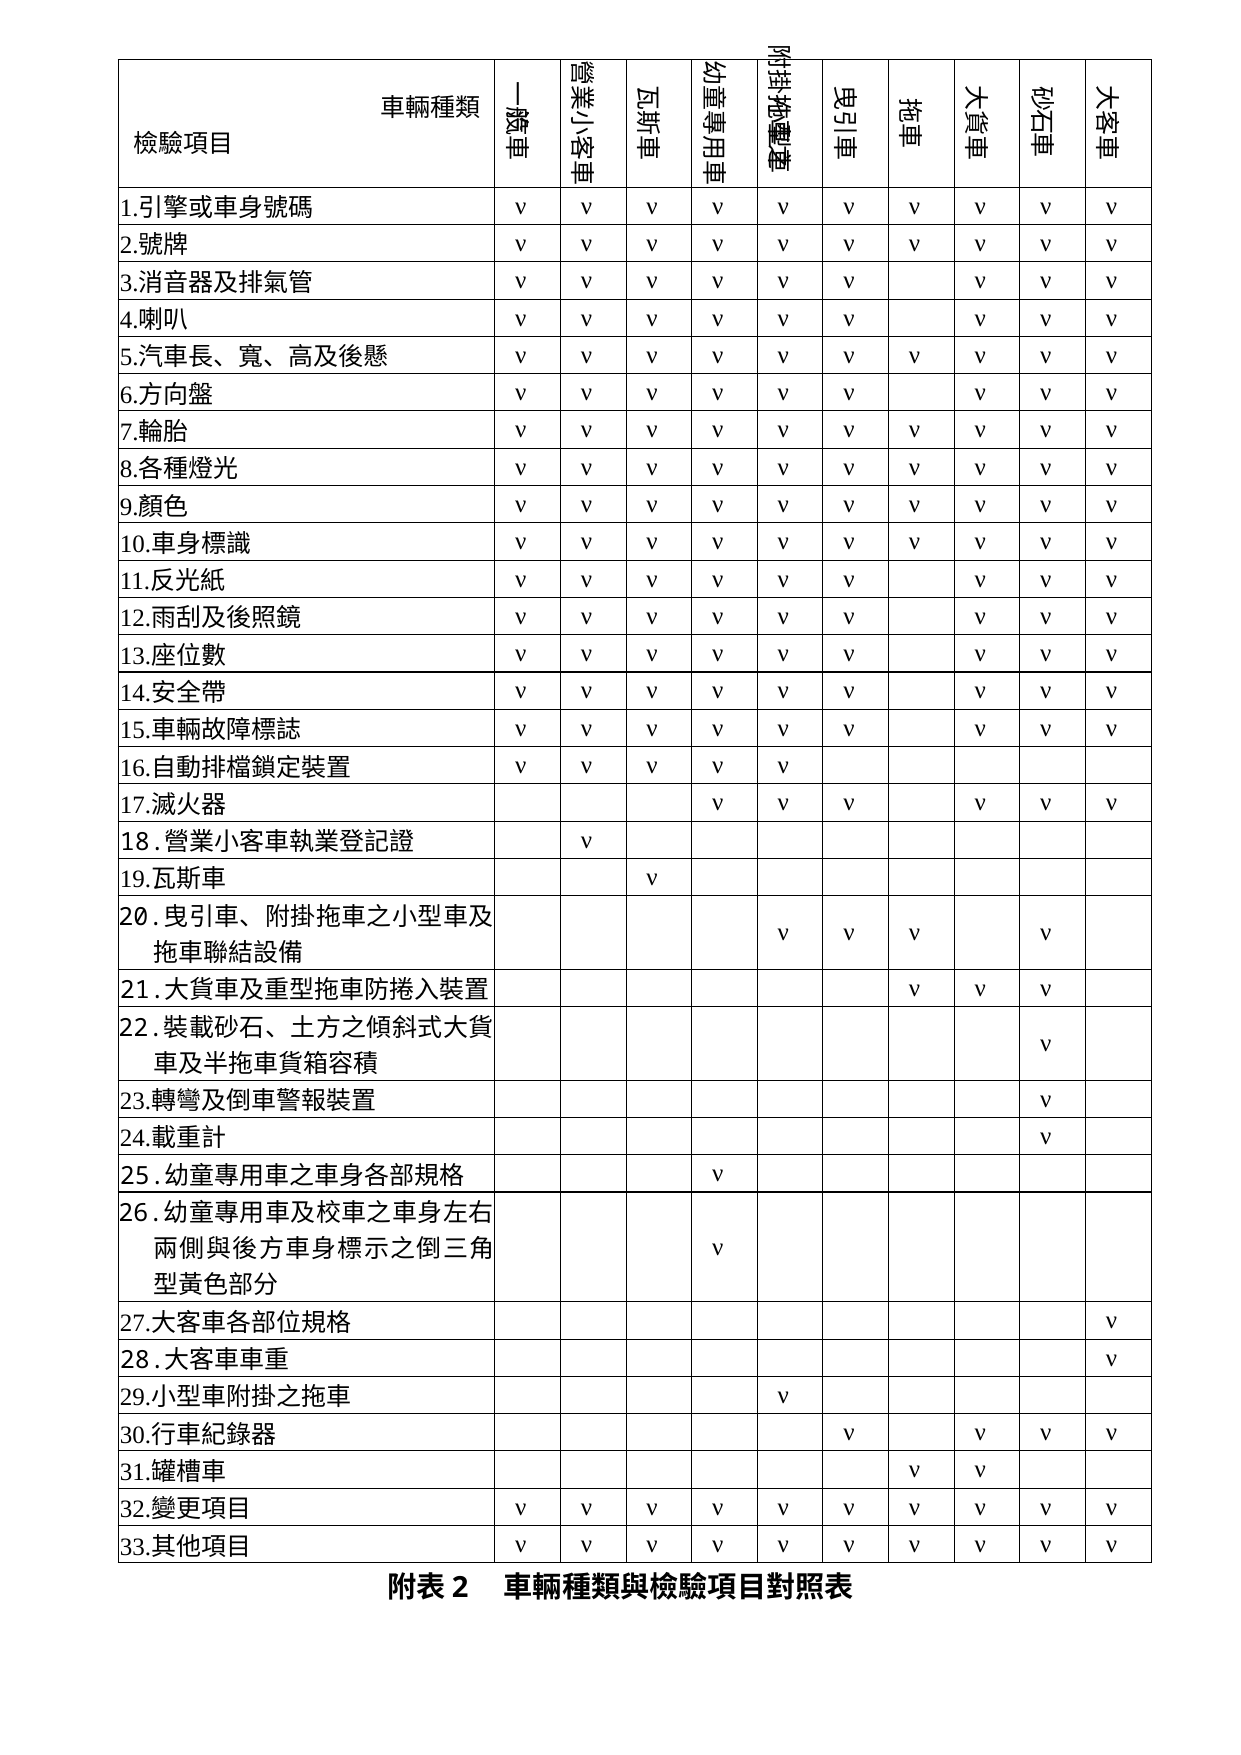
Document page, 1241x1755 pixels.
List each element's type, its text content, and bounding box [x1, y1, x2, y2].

table_cell ν [823, 1489, 888, 1525]
table_cell ν [1020, 262, 1085, 298]
table_cell [561, 1155, 626, 1191]
table_cell [561, 1340, 626, 1376]
table_cell ν [758, 188, 822, 224]
table_cell 14.安全帶 [119, 673, 494, 709]
table_cell 25.幼童專用車之車身各部規格 [119, 1155, 494, 1191]
table_cell ν [627, 1489, 691, 1525]
table_cell ν [823, 1414, 888, 1450]
table_cell ν [1020, 561, 1085, 597]
table_header 大貨車 [955, 60, 1019, 187]
table_cell ν [823, 523, 888, 559]
table_cell 7.輪胎 [119, 411, 494, 448]
table_cell 27.大客車各部位規格 [119, 1302, 494, 1338]
table_cell ν [955, 523, 1019, 559]
table_cell [627, 1193, 691, 1301]
table_cell ν [1020, 300, 1085, 336]
table_cell [692, 1081, 757, 1117]
table_cell 8.各種燈光 [119, 449, 494, 485]
table_cell [495, 1081, 560, 1117]
table_cell ν [1020, 673, 1085, 709]
table_cell [955, 822, 1019, 858]
table_cell [823, 1155, 888, 1191]
table_cell ν [627, 449, 691, 485]
table_cell 9.顏色 [119, 486, 494, 522]
table_cell 26.幼童專用車及校車之車身左右兩側與後方車身標示之倒三角型黃色部分 [119, 1193, 494, 1301]
table_cell ν [1086, 598, 1151, 634]
table_cell ν [1086, 188, 1151, 224]
table_cell [955, 1007, 1019, 1079]
text 附表2 車輛種類與檢驗項目對照表 [118, 1563, 1122, 1606]
table_cell [889, 374, 954, 410]
table_cell [692, 1414, 757, 1450]
table_cell ν [1020, 1414, 1085, 1450]
table_cell 19.瓦斯車 [119, 859, 494, 895]
table_cell [692, 859, 757, 895]
table_cell ν [823, 1526, 888, 1562]
table_cell ν [692, 523, 757, 559]
table_cell ν [627, 747, 691, 783]
table_cell [692, 970, 757, 1006]
table_header 瓦斯車 [627, 60, 691, 187]
table_cell ν [823, 337, 888, 373]
table_cell ν [823, 598, 888, 634]
table_cell ν [758, 561, 822, 597]
table_cell 2.號牌 [119, 225, 494, 261]
table_cell ν [955, 300, 1019, 336]
table_cell ν [627, 337, 691, 373]
table_cell ν [692, 449, 757, 485]
table_cell ν [1020, 710, 1085, 746]
table_cell ν [627, 523, 691, 559]
table_cell ν [627, 859, 691, 895]
table_cell [495, 784, 560, 821]
table_cell ν [561, 486, 626, 522]
table_cell ν [1086, 449, 1151, 485]
table_cell ν [758, 411, 822, 448]
table_cell [627, 896, 691, 969]
table_cell ν [627, 1526, 691, 1562]
table_cell [1086, 1193, 1151, 1301]
table_cell [758, 970, 822, 1006]
table_cell ν [1020, 1526, 1085, 1562]
table_cell ν [692, 1155, 757, 1191]
table_cell ν [955, 486, 1019, 522]
table_cell [495, 859, 560, 895]
table_cell ν [1020, 374, 1085, 410]
table_cell [561, 1118, 626, 1154]
table_cell [889, 747, 954, 783]
table_cell [758, 1414, 822, 1450]
table_cell ν [955, 1489, 1019, 1525]
table_cell [889, 1118, 954, 1154]
table_cell ν [561, 710, 626, 746]
table_cell [758, 1193, 822, 1301]
table_cell [692, 1451, 757, 1488]
table_cell ν [1086, 300, 1151, 336]
table_header 拖車 [889, 60, 954, 187]
table_cell ν [495, 337, 560, 373]
table_cell [1020, 1340, 1085, 1376]
table_cell [1086, 1155, 1151, 1191]
table_header 砂石車 [1020, 60, 1085, 187]
table_cell [1086, 896, 1151, 969]
table_cell [561, 1414, 626, 1450]
table_cell [758, 1302, 822, 1338]
table_cell [627, 1414, 691, 1450]
table_cell [1086, 822, 1151, 858]
table_cell 3.消音器及排氣管 [119, 262, 494, 298]
table_cell ν [627, 262, 691, 298]
table_cell ν [823, 710, 888, 746]
table_cell [692, 1340, 757, 1376]
table_cell [889, 673, 954, 709]
table_cell ν [627, 225, 691, 261]
table_cell ν [692, 411, 757, 448]
table_cell ν [1020, 188, 1085, 224]
table_cell [627, 970, 691, 1006]
table_cell ν [1086, 710, 1151, 746]
table_cell ν [758, 598, 822, 634]
table_cell [889, 1414, 954, 1450]
table_cell ν [955, 411, 1019, 448]
table_cell ν [823, 673, 888, 709]
table_cell ν [823, 486, 888, 522]
table_cell ν [1086, 411, 1151, 448]
table_cell [955, 1081, 1019, 1117]
table_cell ν [889, 486, 954, 522]
table_cell ν [758, 262, 822, 298]
table_cell [823, 1081, 888, 1117]
table_cell ν [1020, 970, 1085, 1006]
table_cell [495, 1007, 560, 1079]
table_cell [627, 1340, 691, 1376]
table_header 附掛拖車之小型車 [758, 60, 822, 187]
table_cell ν [1086, 784, 1151, 821]
table_cell [955, 859, 1019, 895]
table_cell [1086, 1081, 1151, 1117]
table_cell [1086, 859, 1151, 895]
table_cell [1020, 1302, 1085, 1338]
table_cell ν [1086, 486, 1151, 522]
table_cell ν [495, 598, 560, 634]
table_cell [758, 1155, 822, 1191]
table_cell ν [758, 1377, 822, 1413]
table_cell ν [692, 225, 757, 261]
table_cell ν [758, 896, 822, 969]
table_cell ν [758, 523, 822, 559]
table_cell [1086, 1007, 1151, 1079]
table_cell ν [823, 449, 888, 485]
table_cell ν [627, 673, 691, 709]
table_cell ν [495, 1489, 560, 1525]
table_cell [495, 896, 560, 969]
table_cell ν [1020, 1007, 1085, 1079]
table_cell [1020, 747, 1085, 783]
table_cell ν [955, 1414, 1019, 1450]
table_cell ν [758, 225, 822, 261]
table_cell ν [758, 337, 822, 373]
table_cell ν [692, 262, 757, 298]
table_cell [758, 1081, 822, 1117]
table_cell ν [955, 337, 1019, 373]
table_cell [823, 859, 888, 895]
table_cell [823, 1118, 888, 1154]
table_cell [823, 1377, 888, 1413]
table_cell [823, 822, 888, 858]
table_cell [692, 1007, 757, 1079]
table_cell [889, 635, 954, 671]
table_cell 18.營業小客車執業登記證 [119, 822, 494, 858]
table_cell [495, 822, 560, 858]
table_cell [627, 784, 691, 821]
table_cell ν [692, 673, 757, 709]
table_cell [955, 1377, 1019, 1413]
table_cell ν [823, 225, 888, 261]
table_cell ν [955, 262, 1019, 298]
table_cell ν [561, 225, 626, 261]
table_cell ν [889, 449, 954, 485]
table_cell 30.行車紀錄器 [119, 1414, 494, 1450]
table_cell [758, 1118, 822, 1154]
table_cell 11.反光紙 [119, 561, 494, 597]
table_cell ν [823, 635, 888, 671]
table_cell ν [758, 635, 822, 671]
table_cell [627, 1155, 691, 1191]
table_cell ν [561, 411, 626, 448]
table_cell 22.裝載砂石、土方之傾斜式大貨車及半拖車貨箱容積 [119, 1007, 494, 1079]
table_cell [495, 970, 560, 1006]
table_cell ν [1086, 523, 1151, 559]
table_cell [889, 1155, 954, 1191]
table_cell ν [1086, 1414, 1151, 1450]
table_cell ν [955, 673, 1019, 709]
table_cell ν [1020, 225, 1085, 261]
table_cell ν [561, 598, 626, 634]
table_cell ν [627, 486, 691, 522]
table_cell ν [823, 374, 888, 410]
table_cell [955, 896, 1019, 969]
table_cell ν [561, 337, 626, 373]
table_cell [758, 859, 822, 895]
table_cell ν [692, 300, 757, 336]
table_cell ν [692, 486, 757, 522]
table_cell [561, 1302, 626, 1338]
table_cell ν [561, 300, 626, 336]
table_cell ν [823, 300, 888, 336]
table_cell ν [1020, 784, 1085, 821]
table_cell ν [955, 784, 1019, 821]
table_cell [627, 1451, 691, 1488]
table_cell ν [692, 710, 757, 746]
table_cell 31.罐槽車 [119, 1451, 494, 1488]
table_cell ν [955, 449, 1019, 485]
table_cell ν [561, 188, 626, 224]
table_cell ν [561, 1489, 626, 1525]
table_cell 16.自動排檔鎖定裝置 [119, 747, 494, 783]
table_cell [889, 561, 954, 597]
table_cell [955, 1193, 1019, 1301]
table_cell ν [889, 1526, 954, 1562]
table_cell [889, 1193, 954, 1301]
table_cell [889, 1302, 954, 1338]
table_cell [823, 747, 888, 783]
table_cell [495, 1193, 560, 1301]
table_cell [495, 1340, 560, 1376]
table_cell [561, 896, 626, 969]
table_cell ν [955, 598, 1019, 634]
table_cell [561, 970, 626, 1006]
table_cell [1020, 822, 1085, 858]
table_cell ν [561, 561, 626, 597]
table_cell ν [823, 411, 888, 448]
table_cell ν [692, 1489, 757, 1525]
table_cell ν [692, 598, 757, 634]
table_cell ν [1086, 561, 1151, 597]
table_cell [561, 1377, 626, 1413]
table_cell ν [495, 449, 560, 485]
table_cell ν [955, 225, 1019, 261]
table_cell ν [627, 635, 691, 671]
table_cell [889, 784, 954, 821]
table_cell 21.大貨車及重型拖車防捲入裝置 [119, 970, 494, 1006]
table_cell ν [561, 635, 626, 671]
table_cell [889, 859, 954, 895]
table_cell ν [627, 188, 691, 224]
table_cell ν [758, 374, 822, 410]
table_cell ν [1020, 1489, 1085, 1525]
table_cell ν [495, 561, 560, 597]
table_cell ν [955, 1451, 1019, 1488]
table_cell ν [495, 1526, 560, 1562]
table_cell 12.雨刮及後照鏡 [119, 598, 494, 634]
table_cell [495, 1377, 560, 1413]
table_cell ν [1086, 1489, 1151, 1525]
table_cell [889, 822, 954, 858]
table_cell ν [1086, 337, 1151, 373]
table_cell ν [495, 747, 560, 783]
table_cell ν [692, 1193, 757, 1301]
table_cell [889, 710, 954, 746]
table_cell ν [627, 374, 691, 410]
table_cell ν [561, 262, 626, 298]
table_cell [889, 1007, 954, 1079]
table_cell ν [495, 300, 560, 336]
table_cell ν [495, 262, 560, 298]
table_cell [692, 1118, 757, 1154]
table_cell ν [889, 970, 954, 1006]
table_cell ν [889, 896, 954, 969]
table_cell ν [758, 1526, 822, 1562]
table_cell [561, 1081, 626, 1117]
table_cell [758, 1451, 822, 1488]
table_cell ν [495, 486, 560, 522]
table_cell [1020, 859, 1085, 895]
table_cell ν [1020, 337, 1085, 373]
table_cell [955, 1340, 1019, 1376]
table_cell [889, 1340, 954, 1376]
table_cell 5.汽車長、寬、高及後懸 [119, 337, 494, 373]
table_cell [627, 822, 691, 858]
table_cell ν [758, 710, 822, 746]
table_header 曳引車 [823, 60, 888, 187]
table_cell ν [561, 523, 626, 559]
table_cell [692, 822, 757, 858]
table_cell [1086, 1118, 1151, 1154]
table_cell ν [758, 300, 822, 336]
table_cell [955, 1302, 1019, 1338]
table_cell 10.車身標識 [119, 523, 494, 559]
table_cell [495, 1414, 560, 1450]
table_cell ν [561, 747, 626, 783]
table_cell ν [495, 188, 560, 224]
table_cell [495, 1302, 560, 1338]
table_cell ν [1086, 1526, 1151, 1562]
table_cell ν [1020, 1118, 1085, 1154]
table_cell ν [1020, 449, 1085, 485]
table_cell ν [495, 225, 560, 261]
table_cell ν [823, 262, 888, 298]
table_cell ν [495, 523, 560, 559]
table_cell ν [823, 896, 888, 969]
table_cell 20.曳引車、附掛拖車之小型車及拖車聯結設備 [119, 896, 494, 969]
table_cell ν [627, 411, 691, 448]
table_cell ν [692, 374, 757, 410]
table_cell 1.引擎或車身號碼 [119, 188, 494, 224]
table_cell ν [1020, 598, 1085, 634]
table_cell ν [889, 188, 954, 224]
table_cell 28.大客車車重 [119, 1340, 494, 1376]
table_cell 33.其他項目 [119, 1526, 494, 1562]
table_cell ν [692, 1526, 757, 1562]
table_cell [561, 1193, 626, 1301]
table_cell [1020, 1193, 1085, 1301]
table_cell [495, 1118, 560, 1154]
table_cell ν [955, 970, 1019, 1006]
table_cell ν [823, 188, 888, 224]
table_cell [561, 1007, 626, 1079]
table_cell ν [1020, 896, 1085, 969]
table_cell ν [495, 411, 560, 448]
table_cell ν [1086, 673, 1151, 709]
table_cell 24.載重計 [119, 1118, 494, 1154]
table_cell ν [758, 449, 822, 485]
table_cell ν [823, 784, 888, 821]
table_cell ν [561, 822, 626, 858]
table_cell [627, 1007, 691, 1079]
table_cell ν [495, 673, 560, 709]
table_cell ν [692, 188, 757, 224]
table_cell ν [1086, 635, 1151, 671]
table_cell ν [758, 784, 822, 821]
table_cell 23.轉彎及倒車警報裝置 [119, 1081, 494, 1117]
table_cell ν [692, 561, 757, 597]
table_cell ν [1086, 1340, 1151, 1376]
table_cell 4.喇叭 [119, 300, 494, 336]
table_cell [1020, 1451, 1085, 1488]
table_cell ν [1086, 1302, 1151, 1338]
table_cell [889, 1081, 954, 1117]
table_cell [495, 1155, 560, 1191]
table_cell [889, 1377, 954, 1413]
table_cell ν [758, 673, 822, 709]
table_cell [823, 1451, 888, 1488]
table_cell [627, 1118, 691, 1154]
table_cell ν [1020, 635, 1085, 671]
table_cell ν [561, 374, 626, 410]
table_cell ν [1020, 411, 1085, 448]
table_cell ν [823, 561, 888, 597]
table_cell ν [627, 561, 691, 597]
table_cell [1086, 970, 1151, 1006]
table_cell ν [889, 1451, 954, 1488]
table_cell ν [1086, 225, 1151, 261]
table_cell [495, 1451, 560, 1488]
table_cell [823, 970, 888, 1006]
table_header 幼童 專用車 [692, 60, 757, 187]
table_cell 13.座位數 [119, 635, 494, 671]
table_cell ν [955, 561, 1019, 597]
table_cell ν [955, 710, 1019, 746]
table_cell [561, 1451, 626, 1488]
table_cell [823, 1302, 888, 1338]
table_cell [823, 1340, 888, 1376]
table_cell ν [758, 747, 822, 783]
table_cell ν [955, 188, 1019, 224]
table_cell ν [955, 635, 1019, 671]
table_cell ν [889, 411, 954, 448]
table_header 一般 汽車 [495, 60, 560, 187]
table_cell ν [758, 486, 822, 522]
table_cell 29.小型車附掛之拖車 [119, 1377, 494, 1413]
table_cell ν [627, 598, 691, 634]
table_cell [955, 747, 1019, 783]
table_cell [627, 1377, 691, 1413]
table_cell ν [955, 374, 1019, 410]
table_cell ν [1020, 486, 1085, 522]
table_cell ν [1020, 523, 1085, 559]
table_cell [1086, 1377, 1151, 1413]
table_header 大客車 [1086, 60, 1151, 187]
table_cell 15.車輛故障標誌 [119, 710, 494, 746]
table_cell ν [889, 1489, 954, 1525]
table_cell [627, 1302, 691, 1338]
table_cell [692, 1302, 757, 1338]
table_cell [627, 1081, 691, 1117]
table_cell [889, 262, 954, 298]
table_cell [758, 1340, 822, 1376]
table_cell [758, 822, 822, 858]
table_cell [692, 1377, 757, 1413]
table_cell ν [561, 449, 626, 485]
table_cell [561, 784, 626, 821]
table_cell [1086, 747, 1151, 783]
table_cell ν [955, 1526, 1019, 1562]
table_cell ν [889, 337, 954, 373]
table_cell [889, 300, 954, 336]
table_cell [889, 598, 954, 634]
table_cell ν [627, 710, 691, 746]
table_cell [955, 1155, 1019, 1191]
table_cell [692, 896, 757, 969]
table_cell ν [692, 747, 757, 783]
table_cell ν [1086, 262, 1151, 298]
table_cell 17.滅火器 [119, 784, 494, 821]
table_cell 32.變更項目 [119, 1489, 494, 1525]
table_cell ν [627, 300, 691, 336]
table_cell [1086, 1451, 1151, 1488]
table_cell ν [495, 374, 560, 410]
table_cell [1020, 1155, 1085, 1191]
table_header 車輛種類 檢驗項目 [119, 60, 494, 187]
table_cell ν [1020, 1081, 1085, 1117]
table_cell [955, 1118, 1019, 1154]
table_cell ν [692, 635, 757, 671]
table_cell ν [495, 635, 560, 671]
table_cell [561, 859, 626, 895]
table_cell ν [561, 673, 626, 709]
table_cell ν [561, 1526, 626, 1562]
table_cell [823, 1193, 888, 1301]
table_cell ν [692, 337, 757, 373]
table_cell [823, 1007, 888, 1079]
table_cell ν [889, 225, 954, 261]
table_cell [1020, 1377, 1085, 1413]
table_cell [758, 1007, 822, 1079]
table_cell ν [495, 710, 560, 746]
table_cell ν [1086, 374, 1151, 410]
table_cell ν [758, 1489, 822, 1525]
table_cell ν [692, 784, 757, 821]
table_header 營業 小客車 [561, 60, 626, 187]
table_cell ν [889, 523, 954, 559]
table_cell 6.方向盤 [119, 374, 494, 410]
